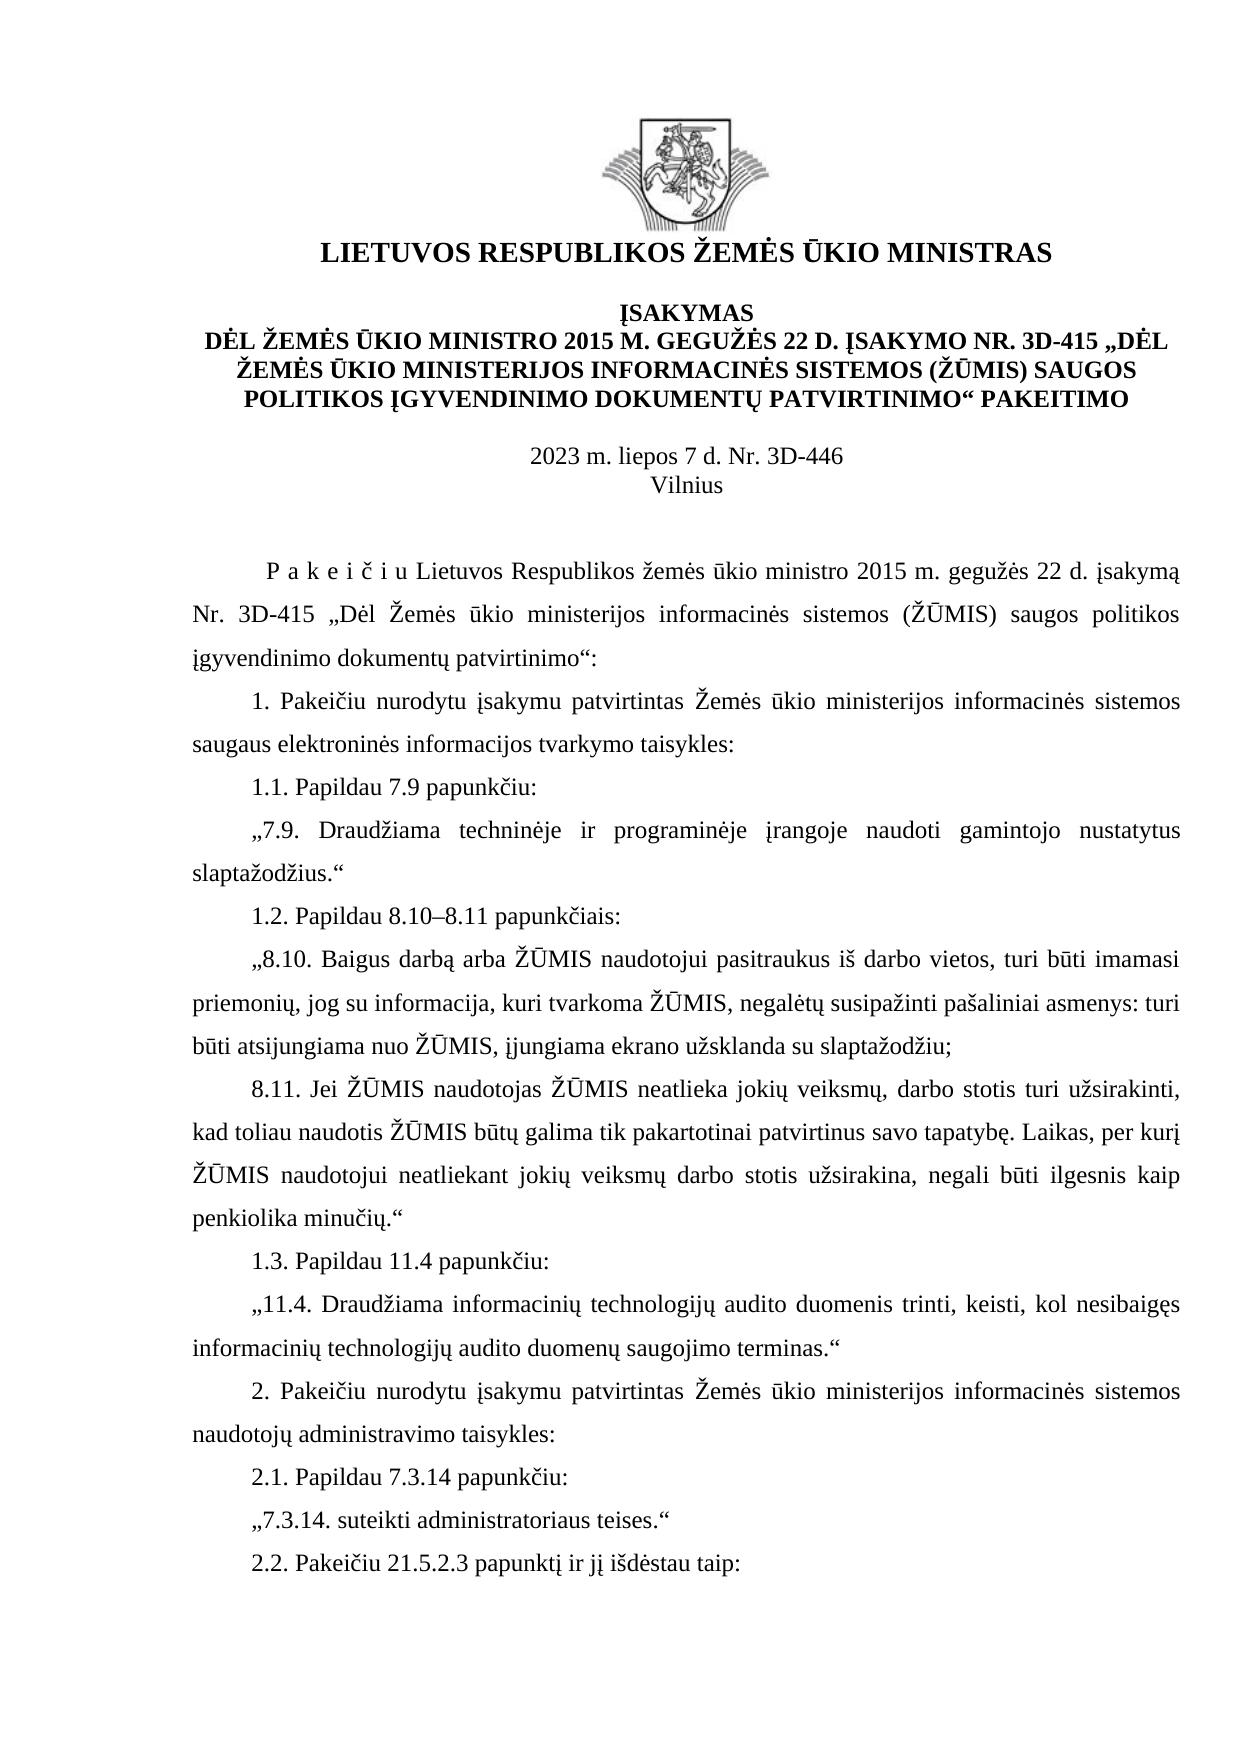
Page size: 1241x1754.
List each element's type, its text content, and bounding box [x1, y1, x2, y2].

text 1.2. Papildau 8.10–8.11 papunkčiais: [192, 901, 1181, 930]
text „8.10. Baigus darbą arba ŽŪMIS naudotojui pasitraukus iš darbo vietos, turi būti imamasi priemonių, jog su informacija, kuri tvarkoma ŽŪMIS, negalėtų susipažinti pašaliniai asmenys: turi būti atsijungiama nuo ŽŪMIS, įjungiama ekrano užsklanda su slaptažodžiu; [192, 944, 1181, 1059]
text 1. Pakeičiu nurodytu įsakymu patvirtintas Žemės ūkio ministerijos informacinės sistemos saugaus elektroninės informacijos tvarkymo taisykles: [192, 686, 1181, 758]
text ĮSAKYMAS [192, 298, 1181, 326]
text „7.3.14. suteikti administratoriaus teises.“ [192, 1505, 1181, 1534]
text 1.3. Papildau 11.4 papunkčiu: [192, 1246, 1181, 1275]
text 8.11. Jei ŽŪMIS naudotojas ŽŪMIS neatlieka jokių veiksmų, darbo stotis turi užsirakinti, kad toliau naudotis ŽŪMIS būtų galima tik pakartotinai patvirtinus savo tapatybę. Laikas, per kurį ŽŪMIS naudotojui neatliekant jokių veiksmų darbo stotis užsirakina, negali būti ilgesnis kaip penkiolika minučių.“ [192, 1074, 1181, 1232]
text 2. Pakeičiu nurodytu įsakymu patvirtintas Žemės ūkio ministerijos informacinės sistemos naudotojų administravimo taisykles: [192, 1376, 1181, 1448]
text 2023 m. liepos 7 d. Nr. 3D-446 [192, 441, 1181, 470]
text 2.2. Pakeičiu 21.5.2.3 papunktį ir jį išdėstau taip: [192, 1548, 1181, 1577]
text P a k e i č i u Lietuvos Respublikos žemės ūkio ministro 2015 m. gegužės 22 d. įsakymą Nr. 3D-415 „Dėl Žemės ūkio ministerijos informacinės sistemos (ŽŪMIS) saugos politikos įgyvendinimo dokumentų patvirtinimo“: [192, 556, 1181, 671]
text LIETUVOS RESPUBLIKOS ŽEMĖS ŪKIO MINISTRAS [192, 235, 1181, 269]
text DĖL ŽEMĖS ŪKIO MINISTRO 2015 M. GEGUŽĖS 22 D. ĮSAKYMO NR. 3D-415 „DĖL ŽEMĖS ŪKIO MINISTERIJOS INFORMACINĖS SISTEMOS (ŽŪMIS) SAUGOS POLITIKOS ĮGYVENDINIMO DOKUMENTŲ PATVIRTINIMO“ PAKEITIMO [192, 326, 1181, 413]
text „7.9. Draudžiama techninėje ir programinėje įrangoje naudoti gamintojo nustatytus slaptažodžius.“ [192, 815, 1181, 887]
text 2.1. Papildau 7.3.14 papunkčiu: [192, 1462, 1181, 1491]
text 1.1. Papildau 7.9 papunkčiu: [192, 772, 1181, 801]
text Vilnius [192, 470, 1181, 499]
text „11.4. Draudžiama informacinių technologijų audito duomenis trinti, keisti, kol nesibaigęs informacinių technologijų audito duomenų saugojimo terminas.“ [192, 1289, 1181, 1361]
